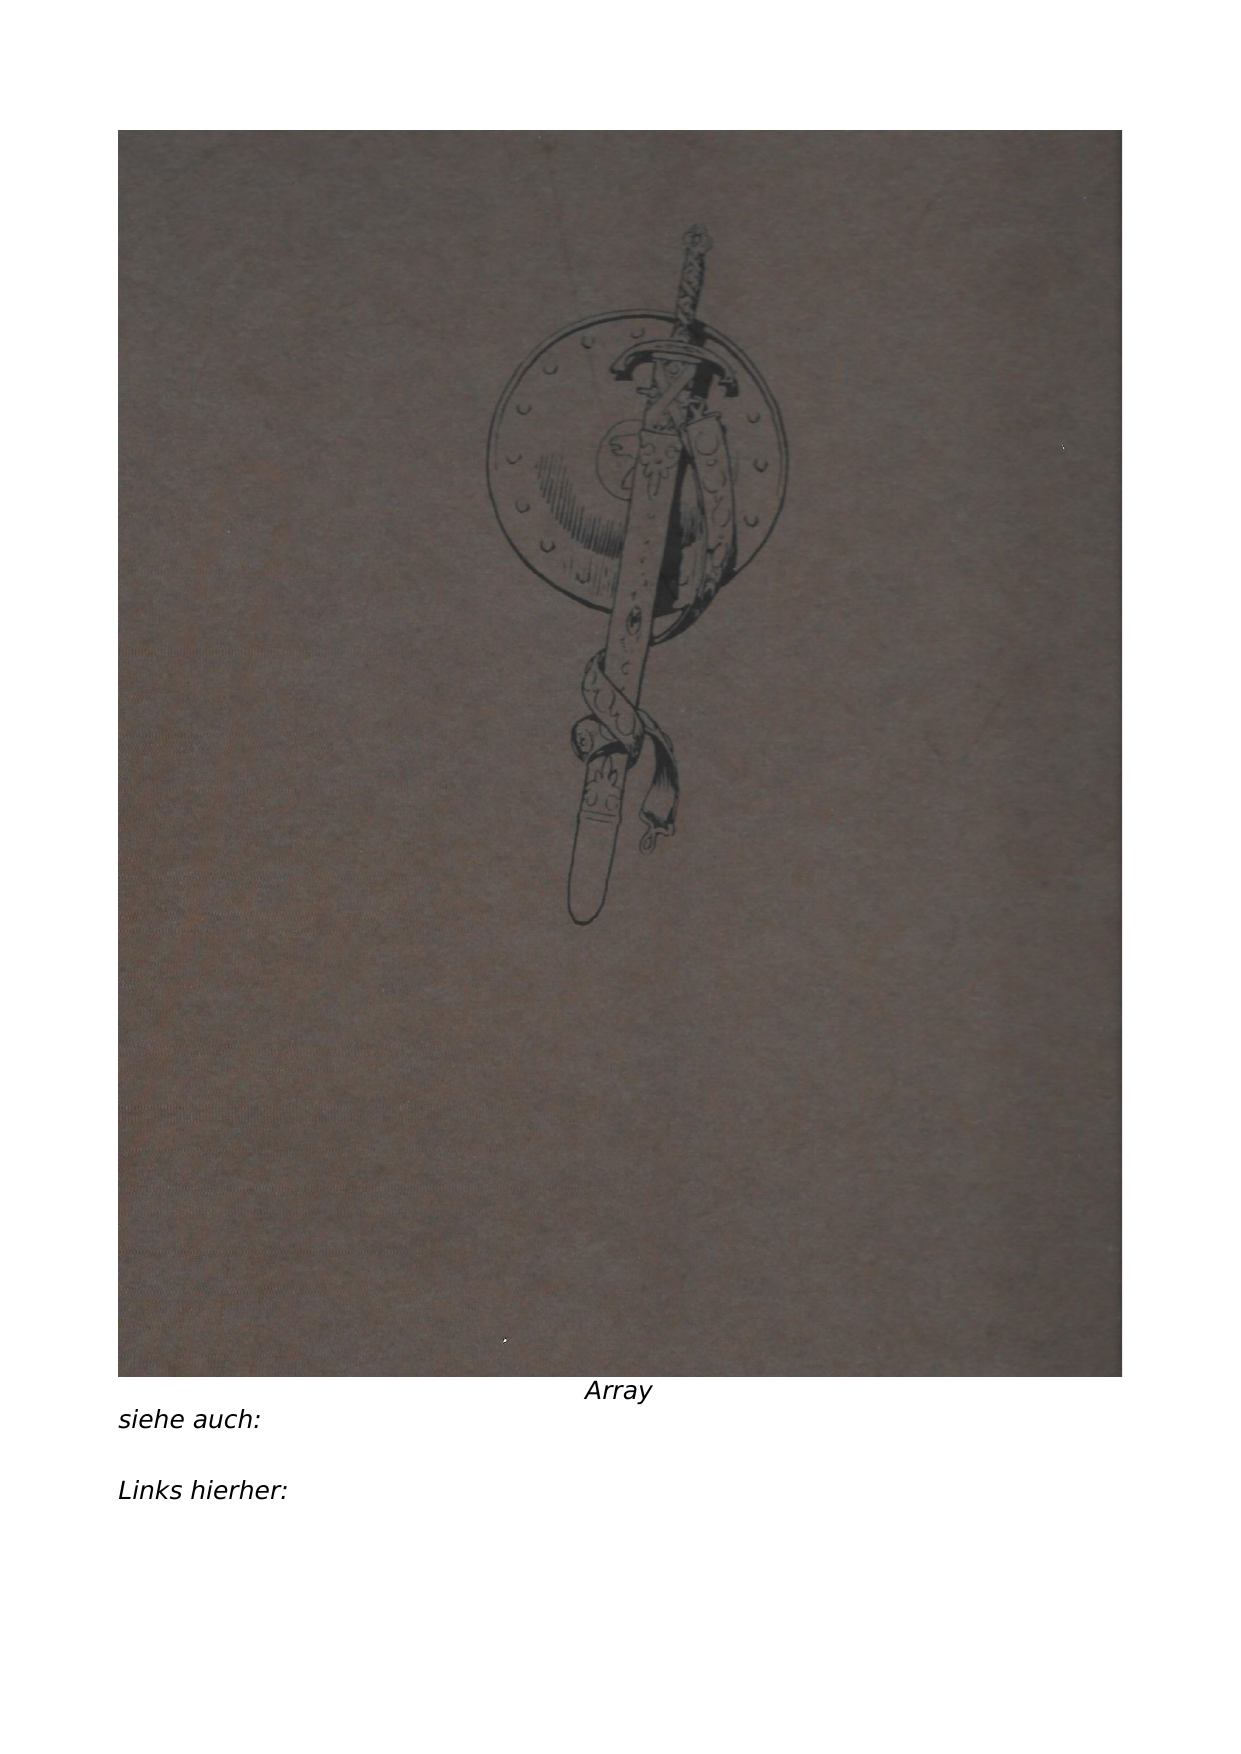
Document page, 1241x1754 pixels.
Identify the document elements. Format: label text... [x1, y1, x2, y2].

text Array [118, 1377, 1122, 1405]
text siehe auch: [118, 1405, 1122, 1464]
text Links hierher: [118, 1476, 1122, 1505]
picture [118, 130, 1123, 1377]
text [118, 118, 1122, 130]
